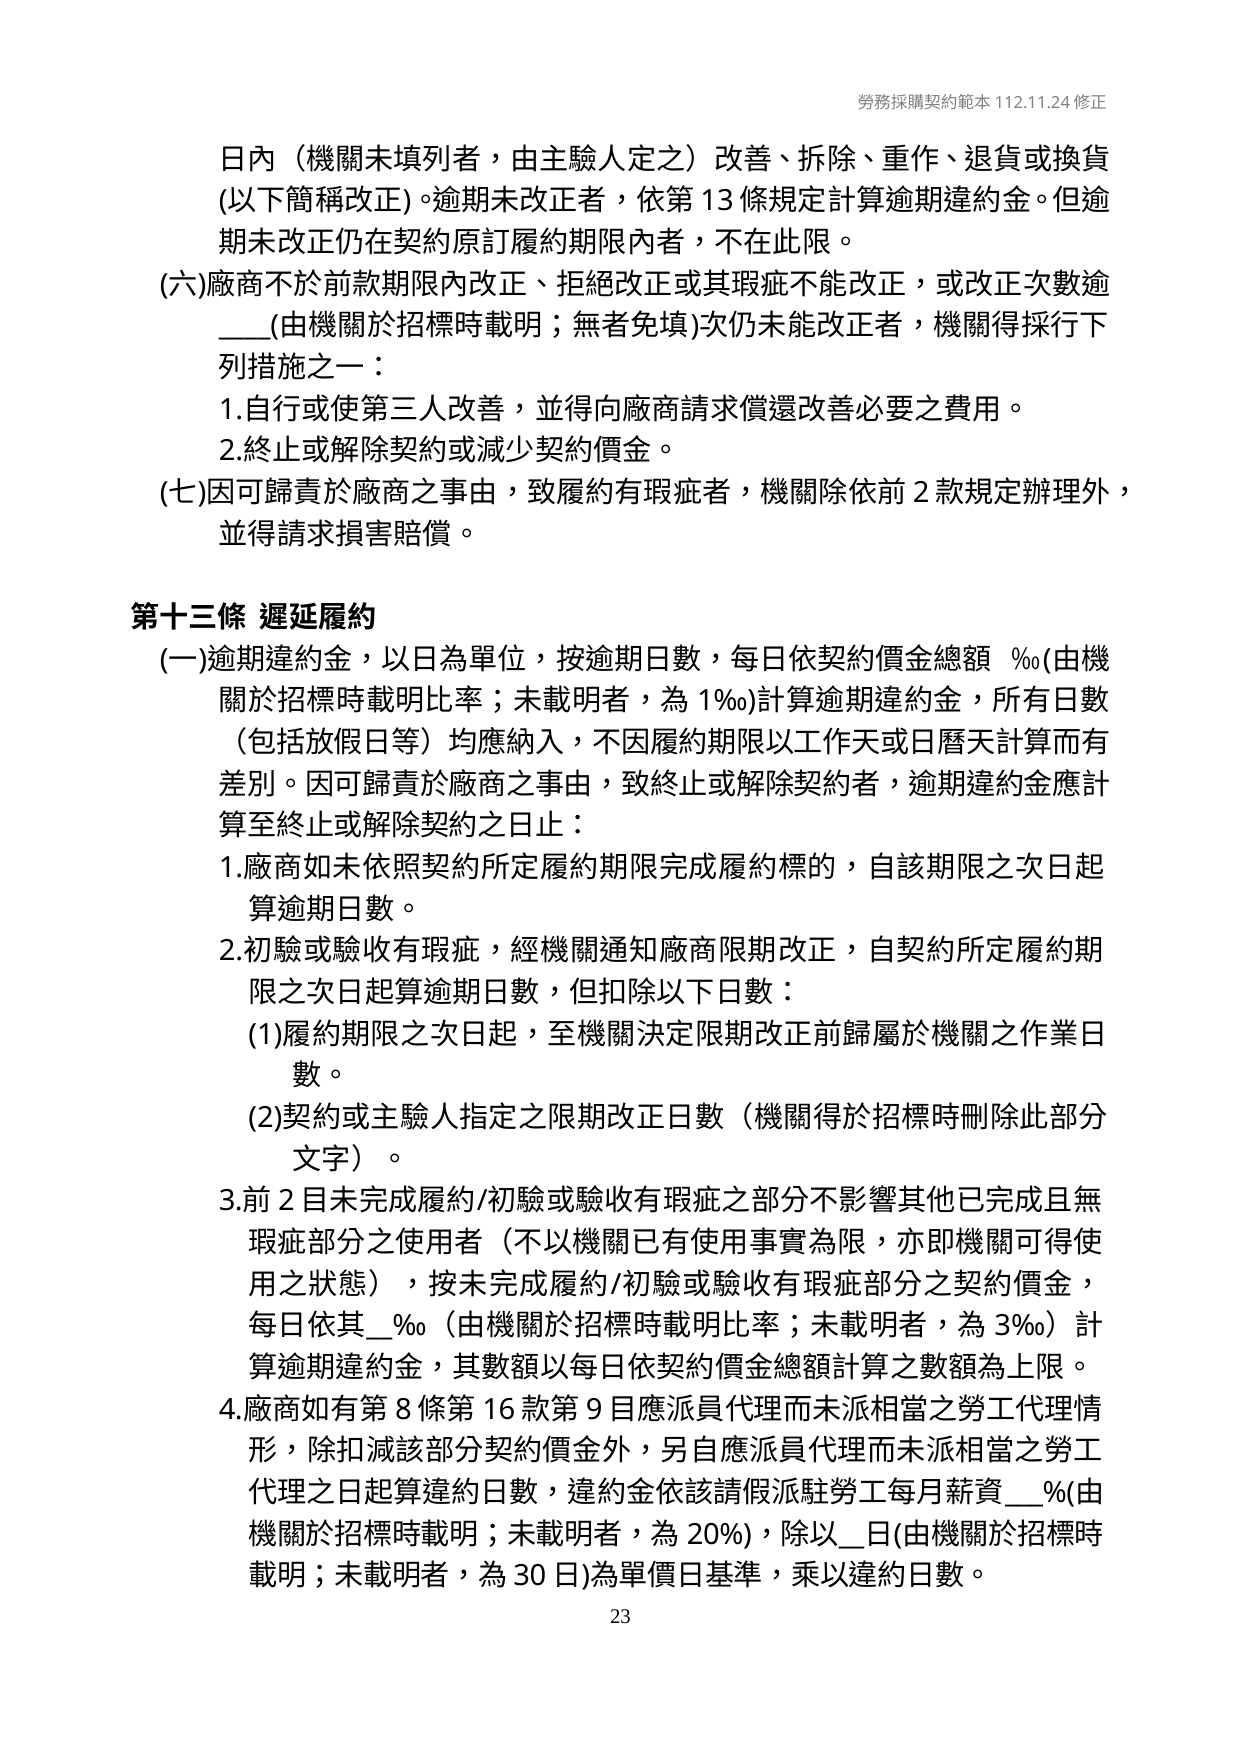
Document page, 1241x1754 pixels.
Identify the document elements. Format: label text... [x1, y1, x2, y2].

text (六)廠商不於前款期限內改正、拒絕改正或其瑕疵不能改正，或改正次數逾____(由機關於招標時載明；無者免填)次仍未能改正者，機關得採行下列措施之一： [159, 261, 1110, 386]
text 2.終止或解除契約或減少契約價金。 [218, 427, 1104, 469]
text 1.自行或使第三人改善，並得向廠商請求償還改善必要之費用。 [218, 386, 1104, 427]
text 第十三條 遲延履約 [130, 594, 1110, 636]
text (一)逾期違約金，以日為單位，按逾期日數，每日依契約價金總額 ‰(由機關於招標時載明比率；未載明者，為1‰)計算逾期違約金，所有日數（包括放假日等）均應納入，不因履約期限以工作天或日曆天計算而有差別。因可歸責於廠商之事由，致終止或解除契約者，逾期違約金應計算至終止或解除契約之日止： [159, 636, 1110, 844]
text 3.前2目未完成履約/初驗或驗收有瑕疵之部分不影響其他已完成且無瑕疵部分之使用者（不以機關已有使用事實為限，亦即機關可得使用之狀態），按未完成履約/初驗或驗收有瑕疵部分之契約價金，每日依其__‰（由機關於招標時載明比率；未載明者，為3‰）計算逾期違約金，其數額以每日依契約價金總額計算之數額為上限。 [218, 1177, 1104, 1386]
text 2.初驗或驗收有瑕疵，經機關通知廠商限期改正，自契約所定履約期限之次日起算逾期日數，但扣除以下日數： [218, 927, 1104, 1011]
text 日內（機關未填列者，由主驗人定之）改善、拆除、重作、退貨或換貨(以下簡稱改正)。逾期未改正者，依第13條規定計算逾期違約金。但逾期未改正仍在契約原訂履約期限內者，不在此限。 [159, 136, 1110, 261]
text 4.廠商如有第8條第16款第9目應派員代理而未派相當之勞工代理情形，除扣減該部分契約價金外，另自應派員代理而未派相當之勞工代理之日起算違約日數，違約金依該請假派駐勞工每月薪資___%(由機關於招標時載明；未載明者，為20%)，除以__日(由機關於招標時載明；未載明者，為30日)為單價日基準，乘以違約日數。 [218, 1386, 1104, 1594]
text (1)履約期限之次日起，至機關決定限期改正前歸屬於機關之作業日數。 [248, 1011, 1110, 1094]
text 1.廠商如未依照契約所定履約期限完成履約標的，自該期限之次日起算逾期日數。 [218, 844, 1104, 927]
text (七)因可歸責於廠商之事由，致履約有瑕疵者，機關除依前2款規定辦理外，並得請求損害賠償。 [159, 469, 1110, 552]
text (2)契約或主驗人指定之限期改正日數（機關得於招標時刪除此部分文字）。 [248, 1094, 1110, 1177]
